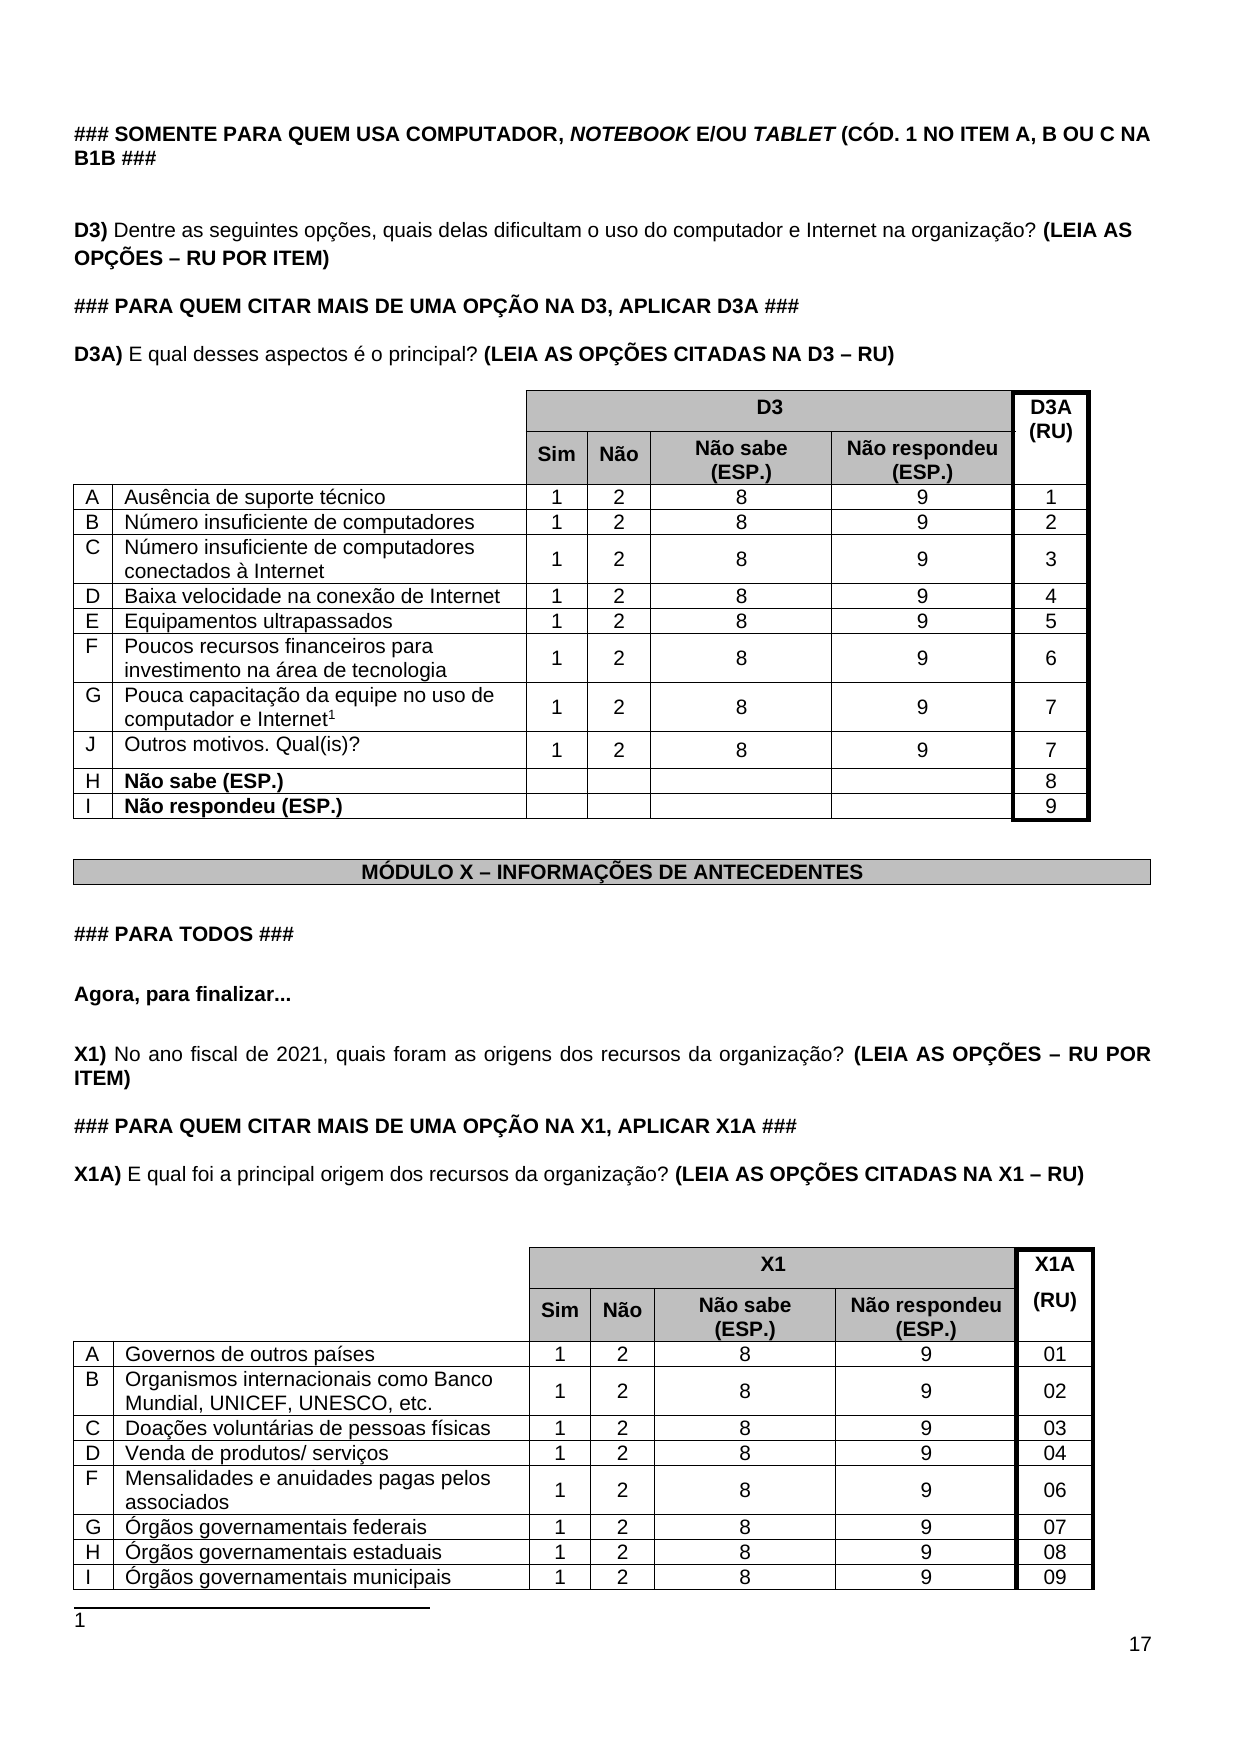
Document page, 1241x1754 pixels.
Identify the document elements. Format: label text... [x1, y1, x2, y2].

table_cell H [74, 769, 112, 793]
text ### PARA TODOS ### [74, 921, 1152, 945]
table_cell 9 [1015, 794, 1086, 818]
table_cell 2 [588, 535, 650, 583]
table_cell 2 [588, 732, 650, 768]
table_cell 8 [651, 732, 831, 768]
table_cell Mensalidades e anuidades pagas pelos associados [114, 1466, 529, 1513]
table_cell 1 [527, 510, 587, 534]
table_cell A [74, 485, 112, 509]
table_cell 8 [651, 510, 831, 534]
table_cell 2 [588, 584, 650, 608]
table_cell 2 [591, 1540, 654, 1563]
table_cell 9 [836, 1466, 1014, 1513]
table_cell 9 [832, 609, 1011, 633]
table_header D3 [527, 391, 1011, 431]
table_cell 1 [1015, 485, 1086, 509]
text X1) No ano fiscal de 2021, quais foram as origens dos recursos da organização? (LEIA AS OPÇÕES – RU POR ITEM) [74, 1042, 1152, 1090]
table_cell 2 [588, 609, 650, 633]
table_cell 7 [1015, 683, 1086, 731]
table_cell 5 [1015, 609, 1086, 633]
table_header [74, 1247, 529, 1341]
table_cell 2 [588, 485, 650, 509]
table_cell A [74, 1342, 113, 1366]
table_cell 2 [591, 1466, 654, 1513]
table_cell 9 [832, 584, 1011, 608]
table_cell [651, 769, 831, 793]
table_cell 2 [1015, 510, 1086, 534]
table_cell 2 [588, 683, 650, 731]
text Agora, para finalizar... [74, 982, 1152, 1006]
table_cell D [74, 1441, 113, 1464]
table_cell 08 [1019, 1540, 1091, 1563]
table_cell Não sabe (ESP.) [113, 769, 526, 793]
table_cell E [74, 609, 112, 633]
table_cell 1 [527, 485, 587, 509]
table_cell [527, 794, 587, 818]
table_cell 8 [1015, 769, 1086, 793]
text ### SOMENTE PARA QUEM USA COMPUTADOR, NOTEBOOK E/OU TABLET (CÓD. 1 NO ITEM A, B OU C NA B1B ### [74, 122, 1152, 170]
table_cell 1 [530, 1367, 590, 1414]
table_cell F [74, 1466, 113, 1513]
table_cell G [74, 1515, 113, 1538]
table_cell 6 [1015, 634, 1086, 682]
table_cell [527, 769, 587, 793]
table_cell 1 [527, 683, 587, 731]
table_cell 9 [836, 1441, 1014, 1464]
table_cell Baixa velocidade na conexão de Internet [113, 584, 526, 608]
table_cell [651, 794, 831, 818]
table_cell Sim [527, 432, 587, 484]
text X1A) E qual foi a principal origem dos recursos da organização? (LEIA AS OPÇÕES CITADAS NA X1 – RU) [74, 1162, 1152, 1186]
table_cell 1 [527, 584, 587, 608]
table_cell 8 [655, 1540, 835, 1563]
table_cell B [74, 1367, 113, 1414]
table_cell B [74, 510, 112, 534]
table_cell 2 [588, 634, 650, 682]
table_cell 9 [832, 485, 1011, 509]
table_cell C [74, 535, 112, 583]
table_cell Não respondeu (ESP.) [836, 1289, 1014, 1341]
table_cell 8 [651, 609, 831, 633]
table_cell 8 [651, 485, 831, 509]
table_cell I [74, 794, 112, 818]
table_cell 8 [655, 1565, 835, 1588]
table_cell 9 [832, 535, 1011, 583]
table_cell 1 [530, 1540, 590, 1563]
table_cell 1 [527, 634, 587, 682]
table_cell 1 [530, 1441, 590, 1464]
table_cell 01 [1019, 1342, 1091, 1366]
table_cell 1 [530, 1565, 590, 1588]
table_header X1A (RU) [1019, 1252, 1091, 1341]
table_cell 1 [527, 732, 587, 768]
table_cell J [74, 732, 112, 768]
table_cell [588, 794, 650, 818]
table_cell 8 [655, 1515, 835, 1538]
table_cell [832, 769, 1011, 793]
table_cell 8 [651, 634, 831, 682]
table_cell 9 [832, 732, 1011, 768]
table_cell 04 [1019, 1441, 1091, 1464]
table_cell Não respondeu (ESP.) [832, 432, 1011, 484]
table_cell 2 [591, 1416, 654, 1439]
table_cell 2 [588, 510, 650, 534]
table_cell Não [591, 1289, 654, 1341]
table_header D3A (RU) [1015, 395, 1086, 484]
table_cell 9 [836, 1565, 1014, 1588]
table_cell 1 [530, 1416, 590, 1439]
table_header MÓDULO X – INFORMAÇÕES DE ANTECEDENTES [74, 860, 1150, 884]
table_cell 1 [530, 1342, 590, 1366]
table_cell D [74, 584, 112, 608]
table_cell 8 [651, 683, 831, 731]
text D3A) E qual desses aspectos é o principal? (LEIA AS OPÇÕES CITADAS NA D3 – RU) [74, 342, 1152, 366]
table_cell F [74, 634, 112, 682]
table_cell [832, 794, 1011, 818]
table_header X1 [530, 1248, 1014, 1288]
table_cell I [74, 1565, 113, 1588]
table_cell Órgãos governamentais federais [114, 1515, 529, 1538]
table_cell Ausência de suporte técnico [113, 485, 526, 509]
table_cell Número insuficiente de computadores [113, 510, 526, 534]
table_cell 9 [836, 1515, 1014, 1538]
text ### PARA QUEM CITAR MAIS DE UMA OPÇÃO NA X1, APLICAR X1A ### [74, 1114, 1152, 1138]
table_cell 2 [591, 1367, 654, 1414]
table_cell Sim [530, 1289, 590, 1341]
table_cell [588, 769, 650, 793]
table_cell Doações voluntárias de pessoas físicas [114, 1416, 529, 1439]
table_cell 9 [832, 510, 1011, 534]
table_cell Governos de outros países [114, 1342, 529, 1366]
text D3) Dentre as seguintes opções, quais delas dificultam o uso do computador e Internet na organização? (LEIA AS OPÇÕES – RU POR ITEM) [74, 218, 1152, 270]
table_cell H [74, 1540, 113, 1563]
table_cell 03 [1019, 1416, 1091, 1439]
table_cell 2 [591, 1515, 654, 1538]
table_cell 7 [1015, 732, 1086, 768]
table_cell 4 [1015, 584, 1086, 608]
table_cell Órgãos governamentais municipais [114, 1565, 529, 1588]
table_cell Não respondeu (ESP.) [113, 794, 526, 818]
table_cell C [74, 1416, 113, 1439]
table_header [74, 390, 526, 484]
table_cell Não [588, 432, 650, 484]
table_cell 9 [836, 1416, 1014, 1439]
table_cell 8 [651, 535, 831, 583]
table_cell G [74, 683, 112, 731]
table_cell Equipamentos ultrapassados [113, 609, 526, 633]
table_cell 8 [655, 1441, 835, 1464]
table_cell 2 [591, 1342, 654, 1366]
table_cell 1 [527, 535, 587, 583]
table_cell 8 [655, 1367, 835, 1414]
table_cell Poucos recursos financeiros para investimento na área de tecnologia [113, 634, 526, 682]
table_cell 2 [591, 1565, 654, 1588]
table_cell 2 [591, 1441, 654, 1464]
table_cell 1 [530, 1466, 590, 1513]
table_cell 06 [1019, 1466, 1091, 1513]
table_cell 07 [1019, 1515, 1091, 1538]
table_cell 9 [836, 1540, 1014, 1563]
table_cell Não sabe (ESP.) [651, 432, 831, 484]
table_cell 02 [1019, 1367, 1091, 1414]
text ### PARA QUEM CITAR MAIS DE UMA OPÇÃO NA D3, APLICAR D3A ### [74, 294, 1152, 318]
table_cell 8 [655, 1416, 835, 1439]
table_cell 8 [651, 584, 831, 608]
table_cell 9 [832, 683, 1011, 731]
table_cell Organismos internacionais como Banco Mundial, UNICEF, UNESCO, etc. [114, 1367, 529, 1414]
table_cell 8 [655, 1466, 835, 1513]
table_cell Órgãos governamentais estaduais [114, 1540, 529, 1563]
table_cell 9 [836, 1342, 1014, 1366]
table_cell Não sabe (ESP.) [655, 1289, 835, 1341]
table_cell 8 [655, 1342, 835, 1366]
table_cell Outros motivos. Qual(is)? [113, 732, 526, 768]
table_cell Pouca capacitação da equipe no uso de computador e Internet [113, 683, 526, 731]
table_cell Venda de produtos/ serviços [114, 1441, 529, 1464]
table_cell 9 [832, 634, 1011, 682]
table_cell Número insuficiente de computadores conectados à Internet [113, 535, 526, 583]
table_cell 1 [530, 1515, 590, 1538]
table_cell 1 [527, 609, 587, 633]
table_cell 09 [1019, 1565, 1091, 1588]
table_cell 9 [836, 1367, 1014, 1414]
table_cell 3 [1015, 535, 1086, 583]
